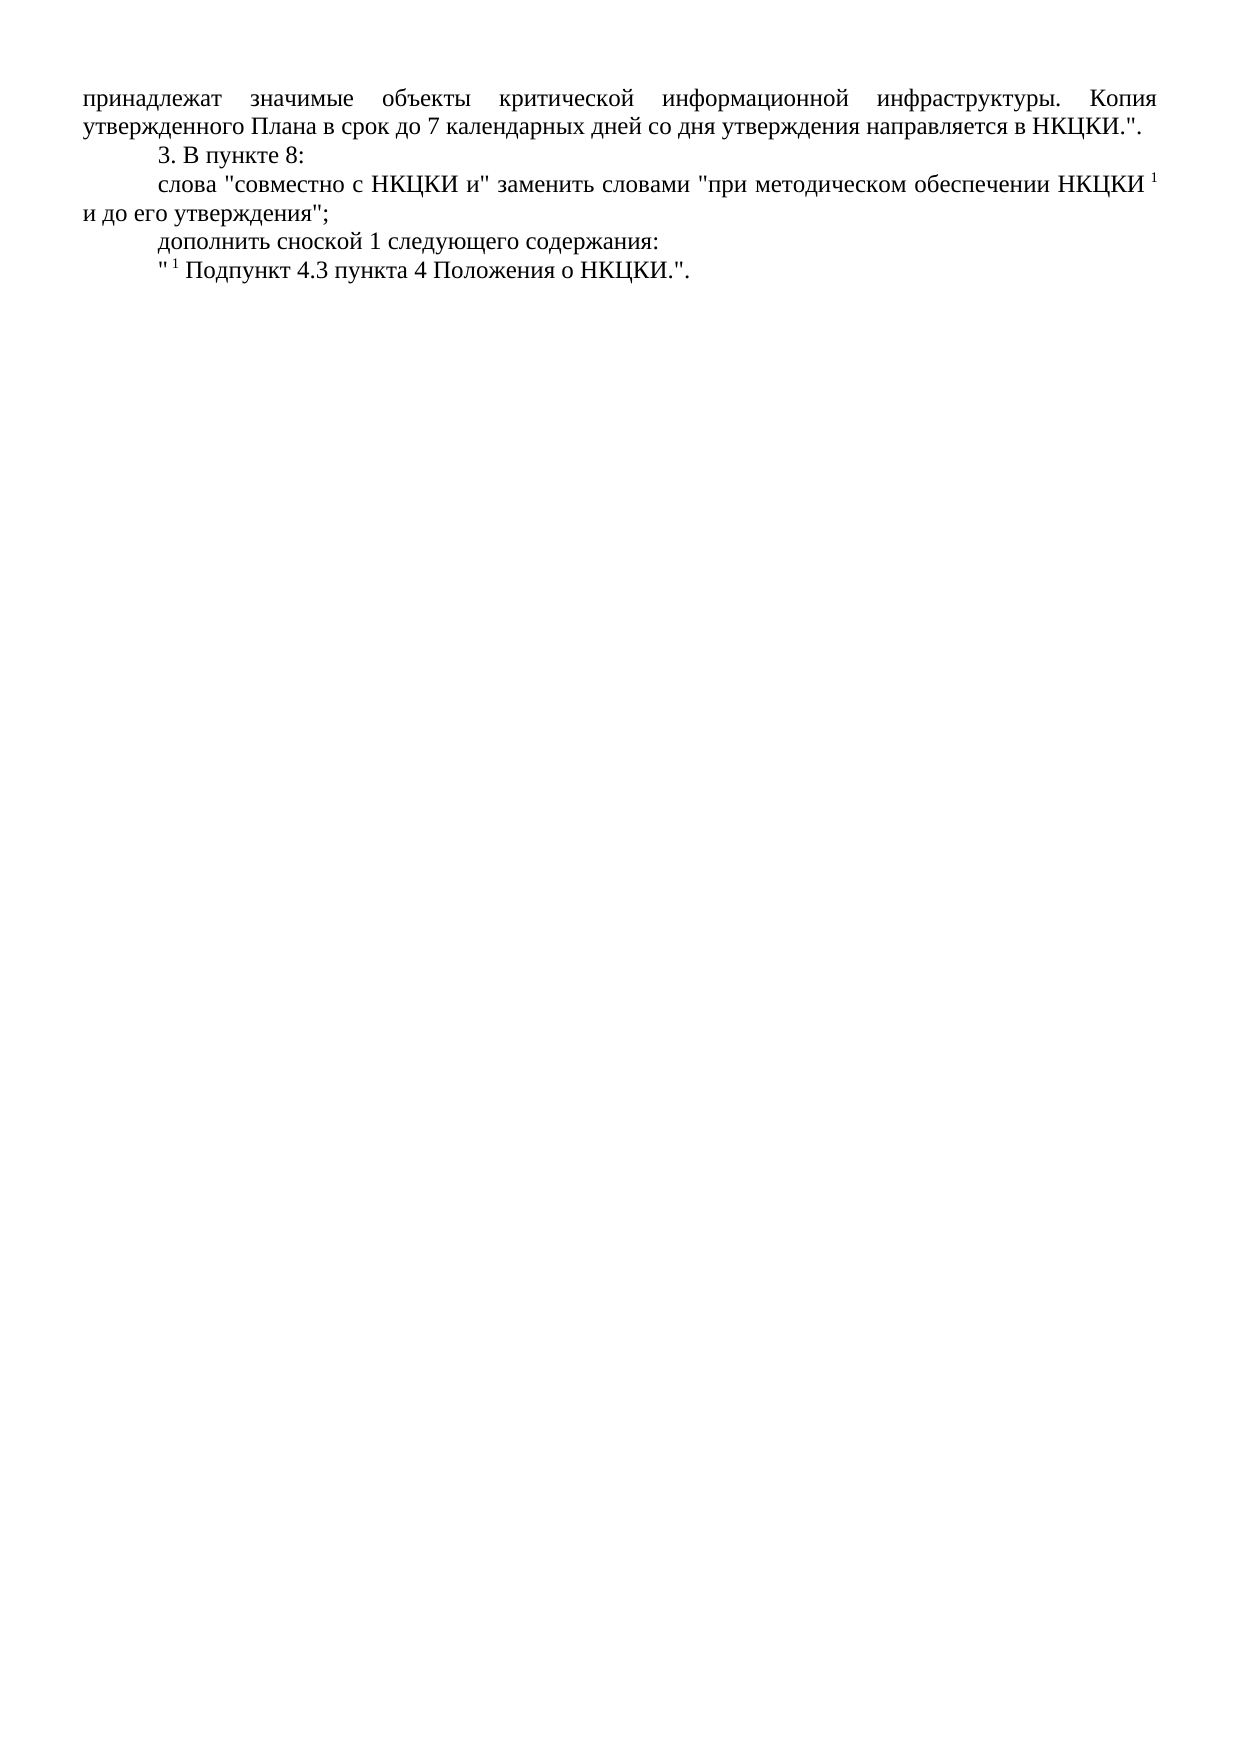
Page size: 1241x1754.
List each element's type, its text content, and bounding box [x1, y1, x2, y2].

text слова "совместно с НКЦКИ и" заменить словами "при методическом обеспечении НКЦКИ 1 и до его утверждения"; [83, 169, 1157, 226]
text " 1 Подпункт 4.3 пункта 4 Положения о НКЦКИ.". [83, 255, 1157, 284]
text 3. В пункте 8: [83, 140, 1157, 169]
text принадлежат значимые объекты критической информационной инфраструктуры. Копия утвержденного Плана в срок до 7 календарных дней со дня утверждения направляется в НКЦКИ.". [83, 83, 1157, 140]
text дополнить сноской 1 следующего содержания: [83, 226, 1157, 255]
